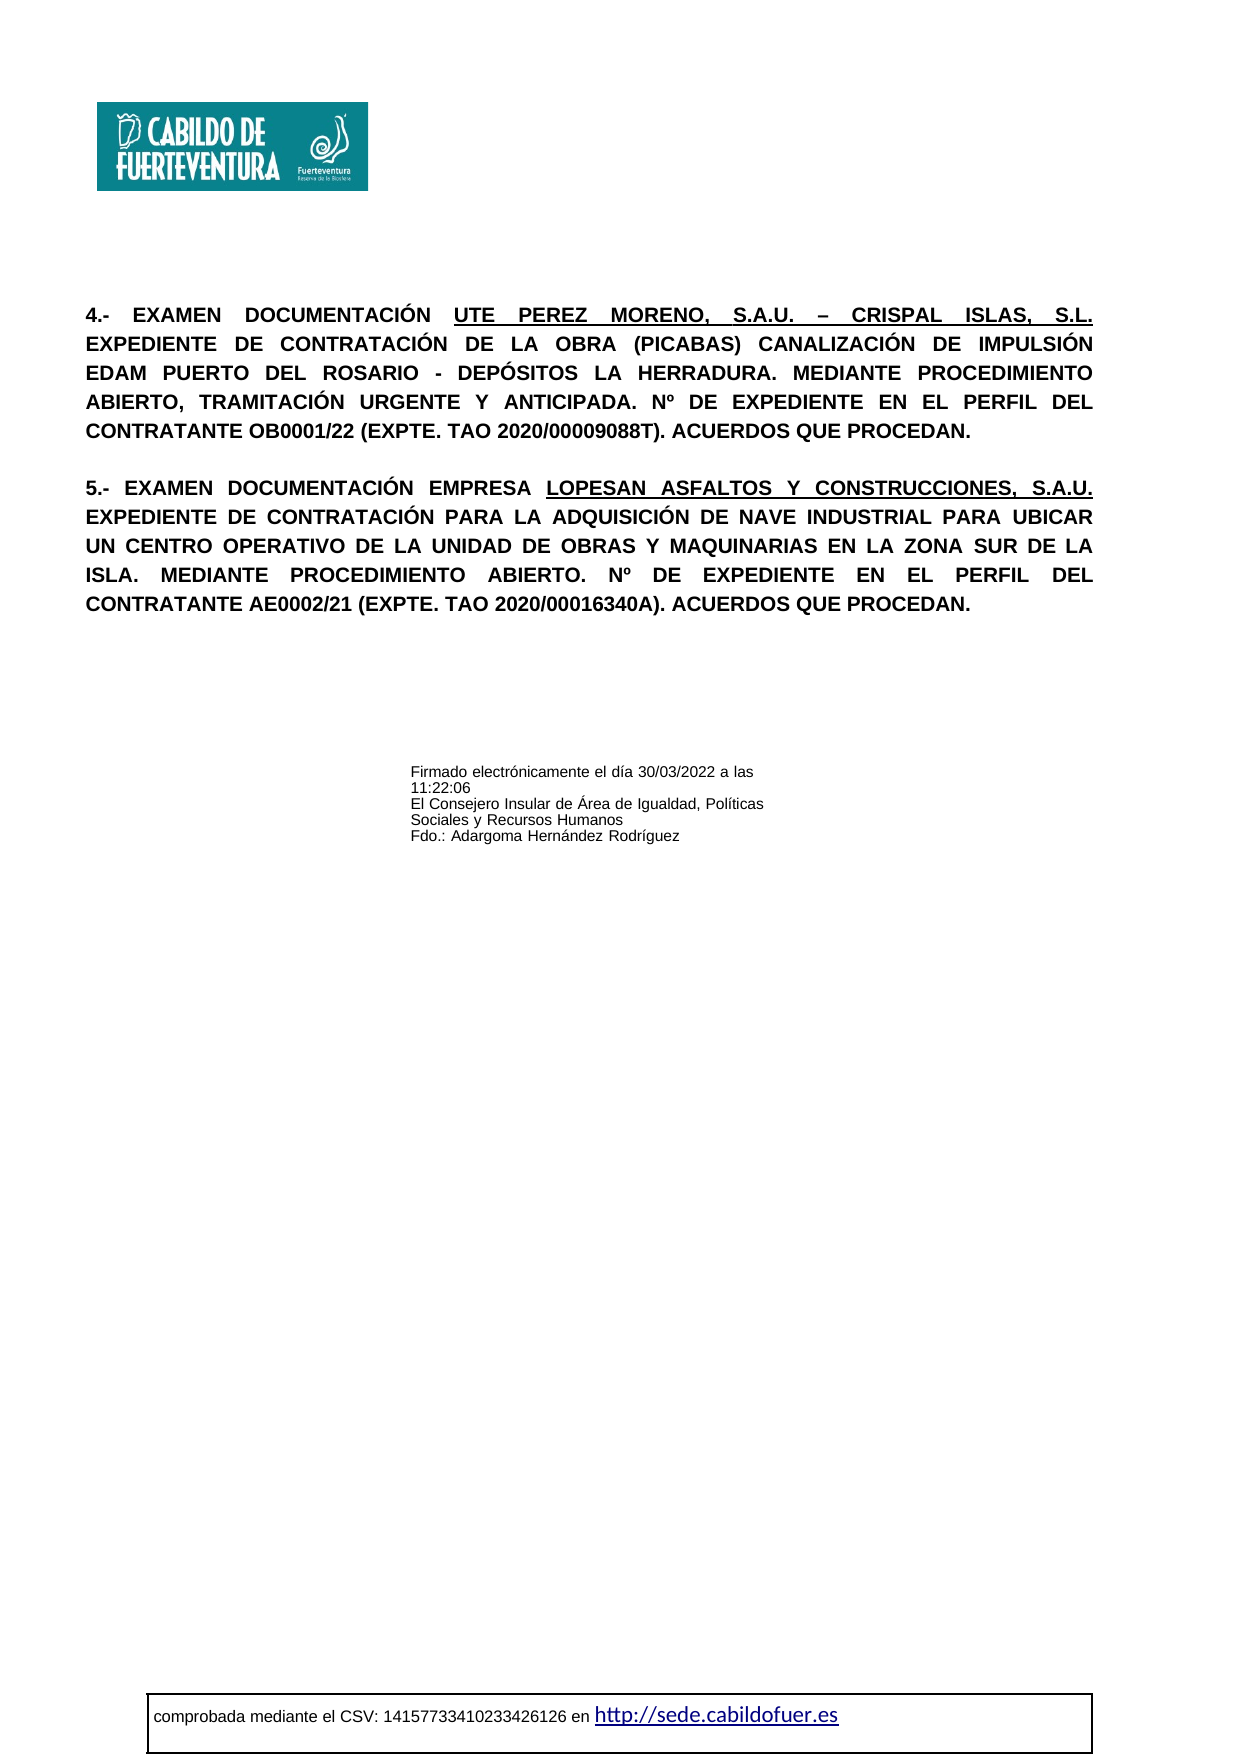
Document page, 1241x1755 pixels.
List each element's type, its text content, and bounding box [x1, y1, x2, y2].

text Fdo.: Adargoma Hernández Rodríguez [410, 828, 1107, 844]
text El Consejero Insular de Área de Igualdad, Políticas Sociales y Recursos Humanos [410, 797, 819, 828]
text 5.- EXAMEN DOCUMENTACIÓN EMPRESA LOPESAN ASFALTOS Y CONSTRUCCIONES, S.A.U. EXPEDIENTE DE CONTRATACIÓN PARA LA ADQUISICIÓN DE NAVE INDUSTRIAL PARA UBICAR UN CENTRO OPERATIVO DE LA UNIDAD DE OBRAS Y MAQUINARIAS EN LA ZONA SUR DE LA ISLA. MEDIANTE PROCEDIMIENTO ABIERTO. Nº DE EXPEDIENTE EN EL PERFIL DEL CONTRATANTE AE0002/21 (EXPTE. TAO 2020/00016340A). ACUERDOS QUE PROCEDAN. [85, 476, 1093, 616]
text 4.- EXAMEN DOCUMENTACIÓN UTE PEREZ MORENO, S.A.U. – CRISPAL ISLAS, S.L. EXPEDIENTE DE CONTRATACIÓN DE LA OBRA (PICABAS) CANALIZACIÓN DE IMPULSIÓN EDAM PUERTO DEL ROSARIO - DEPÓSITOS LA HERRADURA. MEDIANTE PROCEDIMIENTO ABIERTO, TRAMITACIÓN URGENTE Y ANTICIPADA. Nº DE EXPEDIENTE EN EL PERFIL DEL CONTRATANTE OB0001/22 (EXPTE. TAO 2020/00009088T). ACUERDOS QUE PROCEDAN. [85, 303, 1093, 443]
text Firmado electrónicamente el día 30/03/2022 a las 11:22:06 [410, 765, 763, 797]
